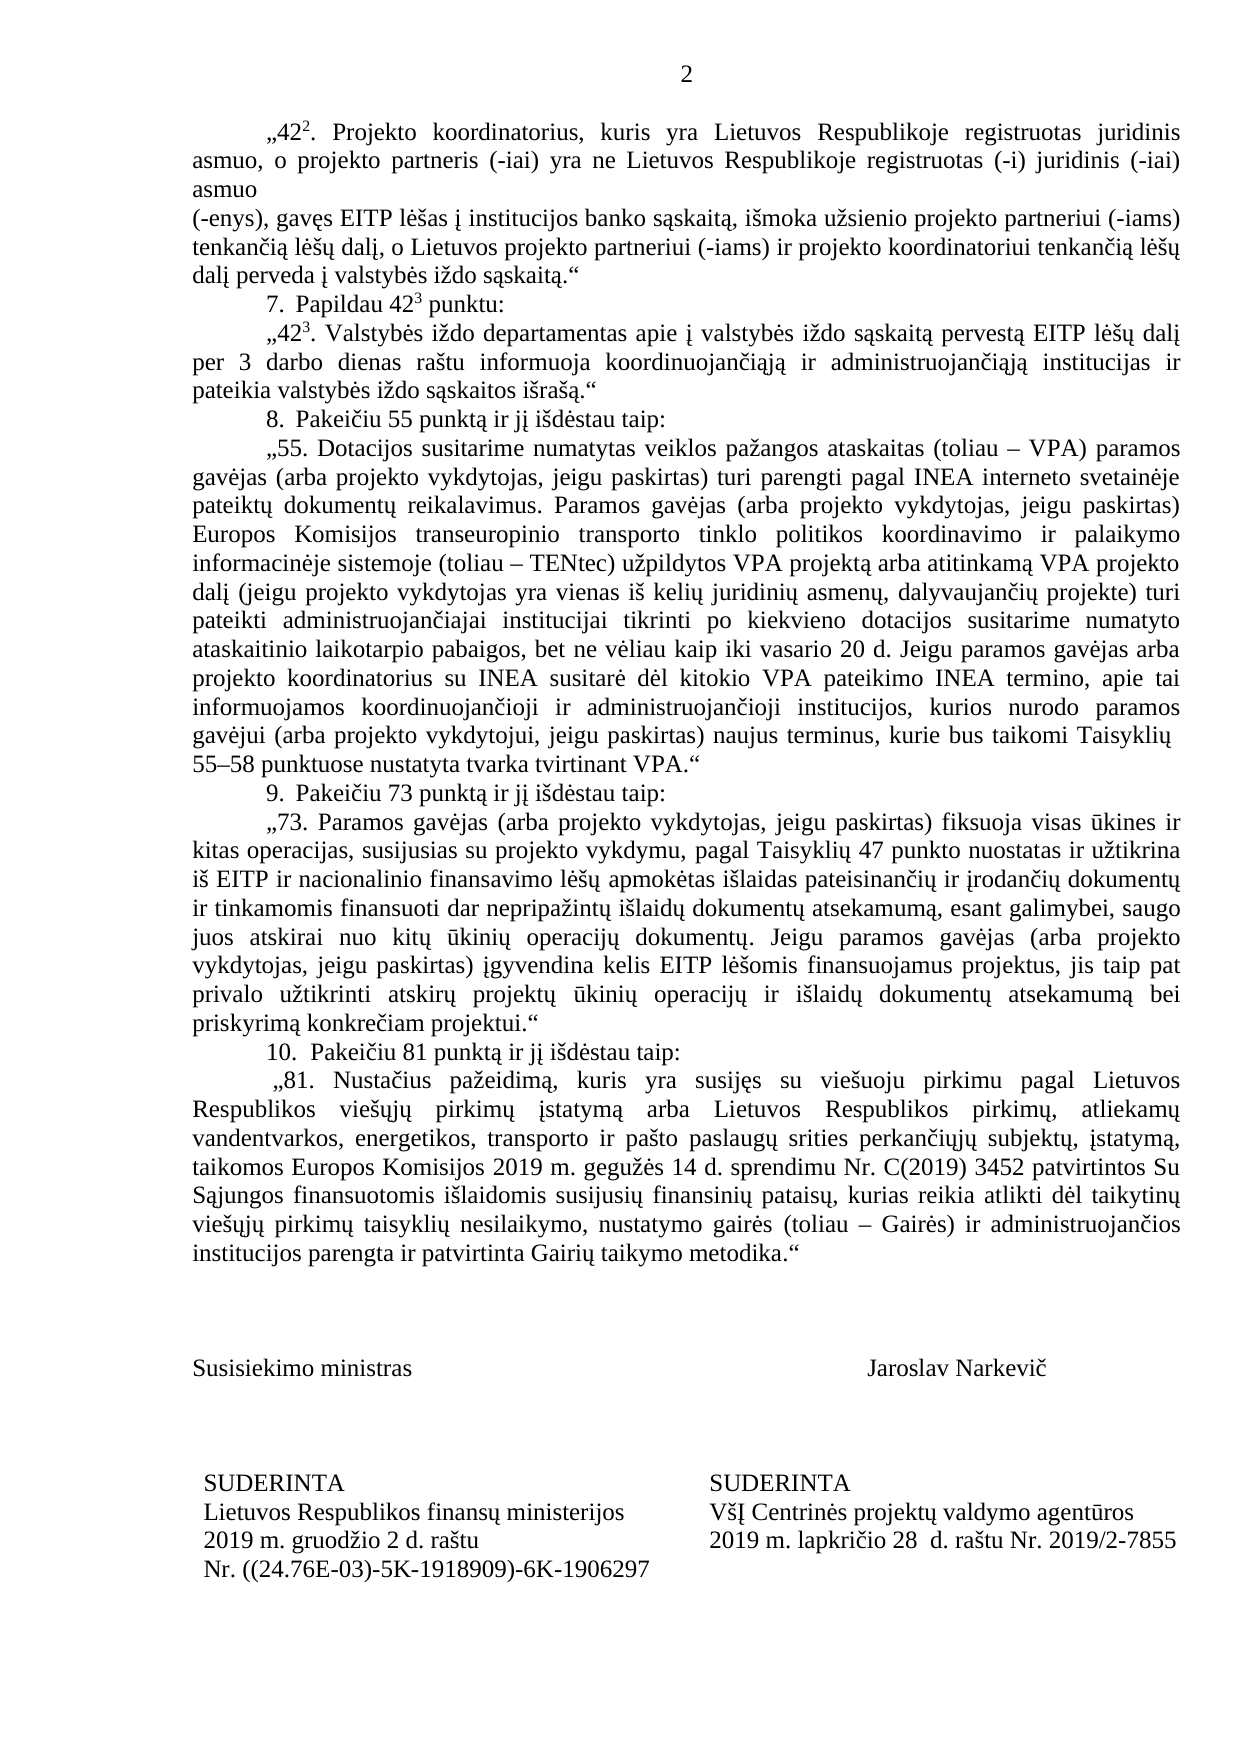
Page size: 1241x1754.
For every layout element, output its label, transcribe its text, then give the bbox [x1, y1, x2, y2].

text Susisiekimo ministras Jaroslav Narkevič [192, 1353, 1181, 1382]
text „55. Dotacijos susitarime numatytas veiklos pažangos ataskaitas (toliau – VPA) paramos gavėjas (arba projekto vykdytojas, jeigu paskirtas) turi parengti pagal INEA interneto svetainėje pateiktų dokumentų reikalavimus. Paramos gavėjas (arba projekto vykdytojas, jeigu paskirtas) Europos Komisijos transeuropinio transporto tinklo politikos koordinavimo ir palaikymo informacinėje sistemoje (toliau – TENtec) užpildytos VPA projektą arba atitinkamą VPA projekto dalį (jeigu projekto vykdytojas yra vienas iš kelių juridinių asmenų, dalyvaujančių projekte) turi pateikti administruojančiajai institucijai tikrinti po kiekvieno dotacijos susitarime numatyto ataskaitinio laikotarpio pabaigos, bet ne vėliau kaip iki vasario 20 d. Jeigu paramos gavėjas arba projekto koordinatorius su INEA susitarė dėl kitokio VPA pateikimo INEA termino, apie tai informuojamos koordinuojančioji ir administruojančioji institucijos, kurios nurodo paramos gavėjui (arba projekto vykdytojui, jeigu paskirtas) naujus terminus, kurie bus taikomi Taisyklių 55–58 punktuose nustatyta tvarka tvirtinant VPA.“ [192, 433, 1181, 778]
table_header SUDERINTA Lietuvos Respublikos finansų ministerijos 2019 m. gruodžio 2 d. raštu Nr. ((24.76E-03)-5K-1918909)-6K-1906297 [192, 1468, 698, 1583]
text „423. Valstybės iždo departamentas apie į valstybės iždo sąskaitą pervestą EITP lėšų dalį per 3 darbo dienas raštu informuoja koordinuojančiąją ir administruojančiąją institucijas ir pateikia valstybės iždo sąskaitos išrašą.“ [192, 318, 1181, 404]
text „81. Nustačius pažeidimą, kuris yra susijęs su viešuoju pirkimu pagal Lietuvos Respublikos viešųjų pirkimų įstatymą arba Lietuvos Respublikos pirkimų, atliekamų vandentvarkos, energetikos, transporto ir pašto paslaugų srities perkančiųjų subjektų, įstatymą, taikomos Europos Komisijos 2019 m. gegužės 14 d. sprendimu Nr. C(2019) 3452 patvirtintos Su Sąjungos finansuotomis išlaidomis susijusių finansinių pataisų, kurias reikia atlikti dėl taikytinų viešųjų pirkimų taisyklių nesilaikymo, nustatymo gairės (toliau – Gairės) ir administruojančios institucijos parengta ir patvirtinta Gairių taikymo metodika.“ [192, 1065, 1181, 1267]
text „73. Paramos gavėjas (arba projekto vykdytojas, jeigu paskirtas) fiksuoja visas ūkines ir kitas operacijas, susijusias su projekto vykdymu, pagal Taisyklių 47 punkto nuostatas ir užtikrina iš EITP ir nacionalinio finansavimo lėšų apmokėtas išlaidas pateisinančių ir įrodančių dokumentų ir tinkamomis finansuoti dar nepripažintų išlaidų dokumentų atsekamumą, esant galimybei, saugo juos atskirai nuo kitų ūkinių operacijų dokumentų. Jeigu paramos gavėjas (arba projekto vykdytojas, jeigu paskirtas) įgyvendina kelis EITP lėšomis finansuojamus projektus, jis taip pat privalo užtikrinti atskirų projektų ūkinių operacijų ir išlaidų dokumentų atsekamumą bei priskyrimą konkrečiam projektui.“ [192, 807, 1181, 1037]
text „422. Projekto koordinatorius, kuris yra Lietuvos Respublikoje registruotas juridinis asmuo, o projekto partneris (-iai) yra ne Lietuvos Respublikoje registruotas (-i) juridinis (-iai) asmuo (-enys), gavęs EITP lėšas į institucijos banko sąskaitą, išmoka užsienio projekto partneriui (-iams) tenkančią lėšų dalį, o Lietuvos projekto partneriui (-iams) ir projekto koordinatoriui tenkančią lėšų dalį perveda į valstybės iždo sąskaitą.“ [192, 117, 1181, 289]
text 10. Pakeičiu 81 punktą ir jį išdėstau taip: [192, 1037, 1181, 1065]
table_header SUDERINTA VšĮ Centrinės projektų valdymo agentūros 2019 m. lapkričio 28 d. raštu Nr. 2019/2-7855 [698, 1468, 1204, 1583]
text 8. Pakeičiu 55 punktą ir jį išdėstau taip: [192, 404, 1181, 433]
text 7. Papildau 423 punktu: [192, 289, 1181, 318]
text 9. Pakeičiu 73 punktą ir jį išdėstau taip: [192, 778, 1181, 807]
